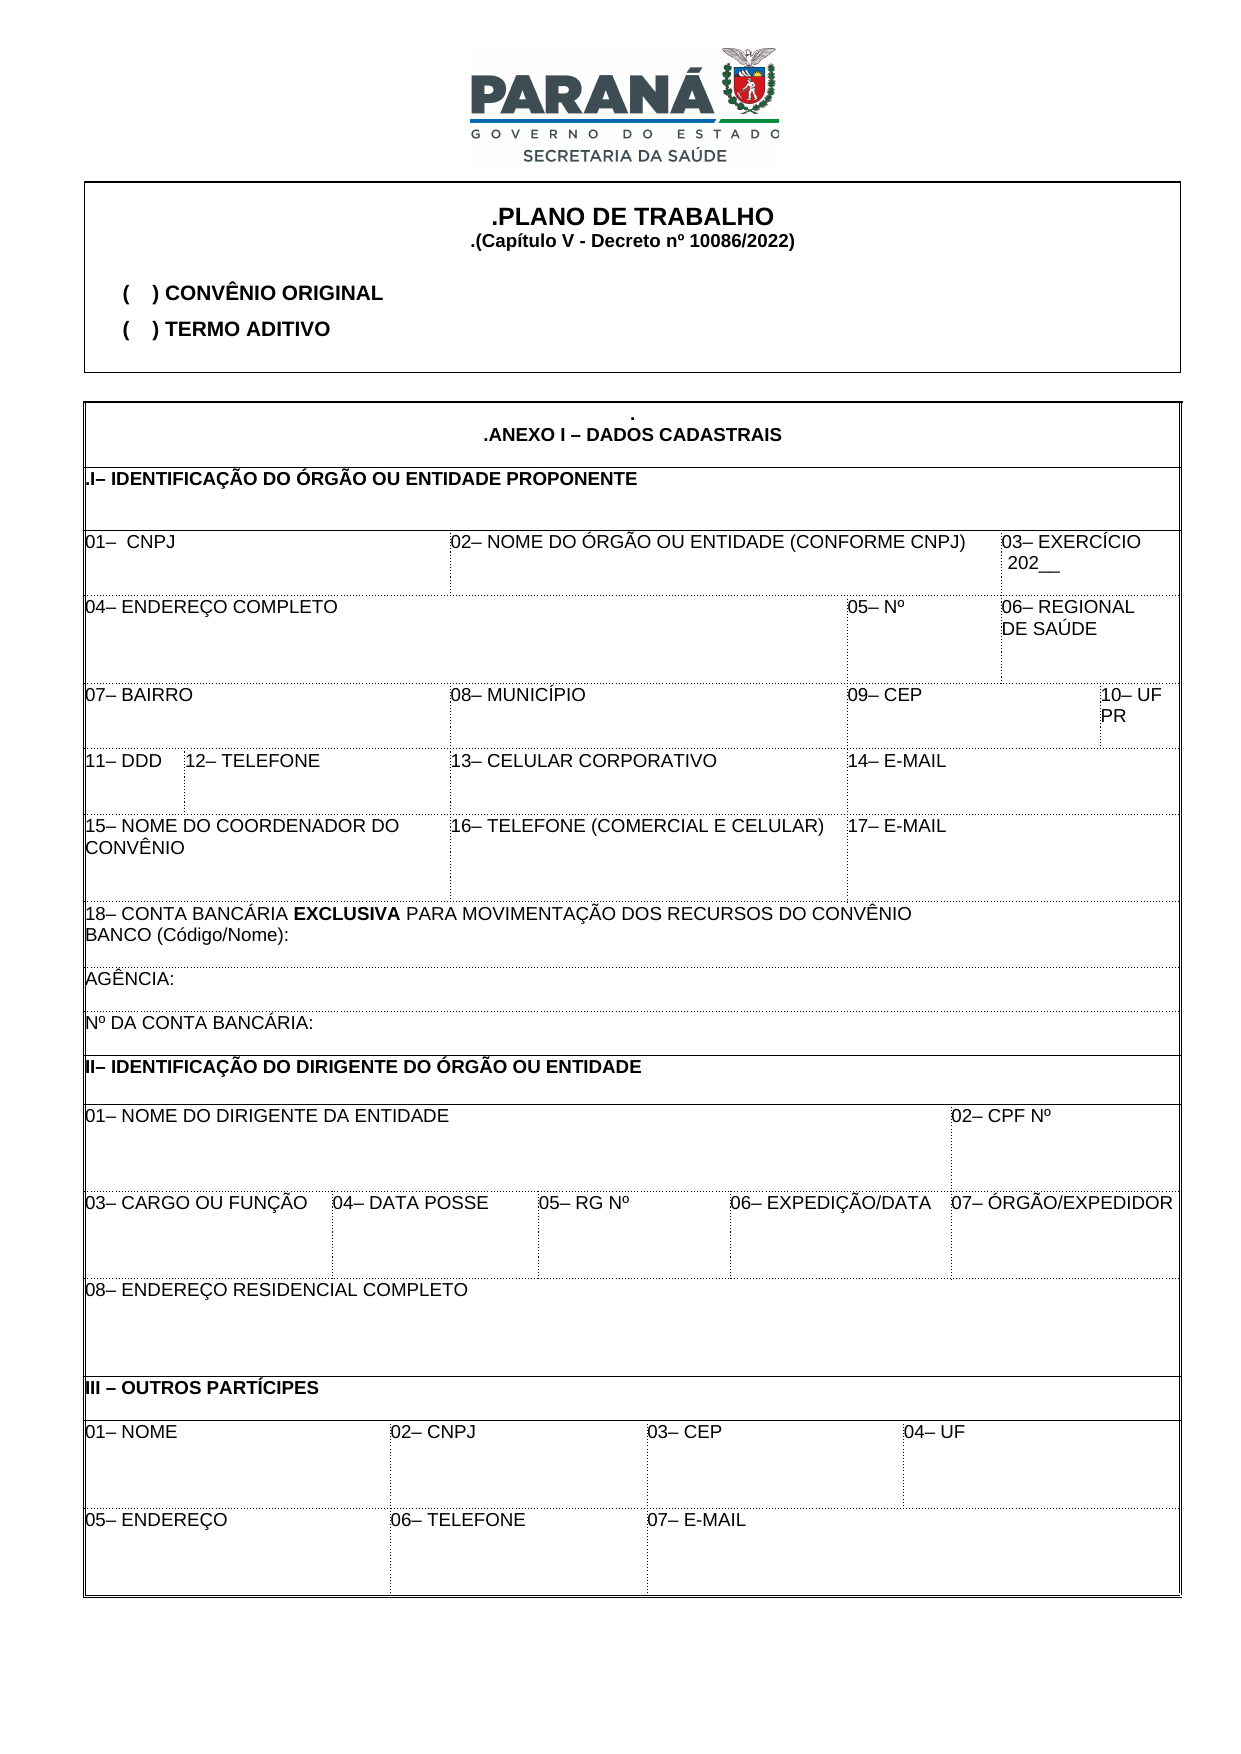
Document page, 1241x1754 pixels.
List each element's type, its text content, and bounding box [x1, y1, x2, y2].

table_cell 02– CPF Nº [951, 1105, 1179, 1191]
table_cell 04– ENDEREÇO COMPLETO [86, 595, 847, 683]
table_cell 04– DATA POSSE [333, 1191, 539, 1278]
table_cell 06– TELEFONE [390, 1508, 647, 1595]
table_cell 05– RG Nº [539, 1191, 730, 1278]
table_cell 02– CNPJ [390, 1421, 647, 1508]
table_cell III – OUTROS PARTÍCIPES [86, 1377, 1179, 1420]
table_cell 07– BAIRRO [86, 683, 450, 748]
table_cell 01– CNPJ [86, 531, 450, 595]
table_cell 10– UF PR [1100, 683, 1179, 748]
table_cell 03– CARGO OU FUNÇÃO [86, 1191, 332, 1278]
table_cell 05– Nº [847, 595, 1001, 683]
table_cell 01– NOME DO DIRIGENTE DA ENTIDADE [86, 1105, 951, 1191]
table_cell 03– CEP [647, 1421, 904, 1508]
table_header PLANO DE TRABALHO (Capítulo V - Decreto nº 10086/2022) ( ) CONVÊNIO ORIGINAL ( ) TERMO ADITIVO [85, 183, 1180, 372]
table_cell 17– E-MAIL [847, 814, 1179, 901]
table_cell 07– E-MAIL [647, 1508, 1180, 1595]
table_cell 08– ENDEREÇO RESIDENCIAL COMPLETO [86, 1278, 1179, 1376]
table_cell I– IDENTIFICAÇÃO DO ÓRGÃO OU ENTIDADE PROPONENTE [86, 468, 1179, 529]
table_cell 02– NOME DO ÓRGÃO OU ENTIDADE (CONFORME CNPJ) [450, 531, 1001, 595]
table_cell 04– UF [904, 1421, 1179, 1508]
table_cell 16– TELEFONE (COMERCIAL E CELULAR) [450, 814, 847, 901]
table_cell [85, 373, 1180, 401]
table_cell 07– ÓRGÃO/EXPEDIDOR [951, 1191, 1179, 1278]
table_cell 18– CONTA BANCÁRIA EXCLUSIVA PARA MOVIMENTAÇÃO DOS RECURSOS DO CONVÊNIO BANCO (Código/Nome): [86, 901, 1179, 967]
table_cell II– IDENTIFICAÇÃO DO DIRIGENTE DO ÓRGÃO OU ENTIDADE [86, 1056, 1179, 1103]
table_cell 03– EXERCÍCIO 202__ [1001, 531, 1179, 595]
table_cell 01– NOME [86, 1421, 390, 1508]
picture [470, 48, 779, 166]
table_cell 08– MUNICÍPIO [450, 683, 847, 748]
table_cell 14– E-MAIL [847, 748, 1179, 814]
table_cell 06– REGIONAL DE SAÚDE [1001, 595, 1179, 683]
table_cell AGÊNCIA: [86, 967, 1179, 1011]
table_cell 12– TELEFONE [185, 748, 450, 814]
table_cell 09– CEP [847, 683, 1100, 748]
table_cell Nº DA CONTA BANCÁRIA: [86, 1011, 1179, 1055]
table_cell 11– DDD [86, 748, 185, 814]
table_cell 06– EXPEDIÇÃO/DATA [730, 1191, 951, 1278]
table_cell 05– ENDEREÇO [86, 1508, 390, 1595]
table_cell ANEXO I – DADOS CADASTRAIS [86, 403, 1179, 467]
table_cell 13– CELULAR CORPORATIVO [450, 748, 847, 814]
table_cell 15– NOME DO COORDENADOR DO CONVÊNIO [86, 814, 450, 901]
